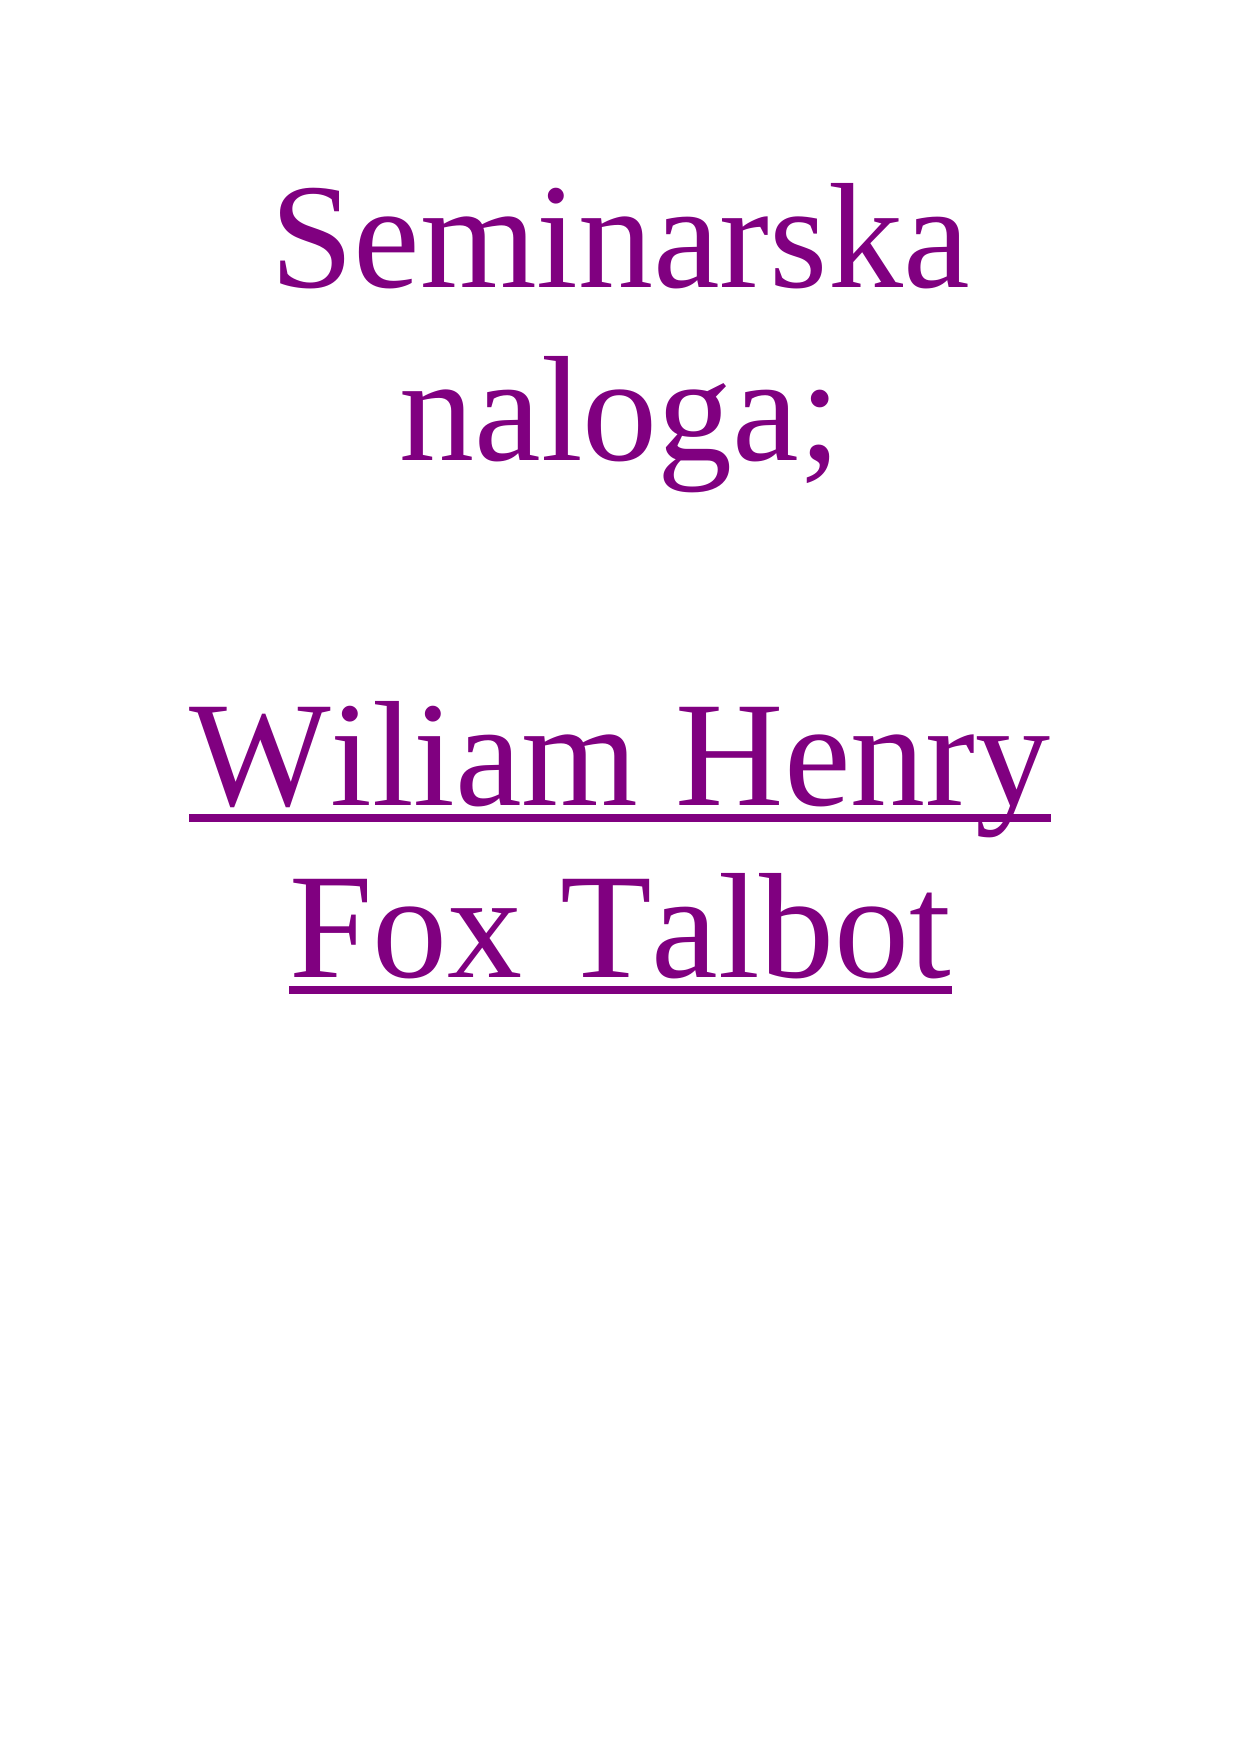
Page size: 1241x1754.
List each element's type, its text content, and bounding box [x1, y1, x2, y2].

text Wiliam Henry Fox Talbot [148, 665, 1093, 1010]
text Seminarska naloga; [148, 148, 1093, 493]
